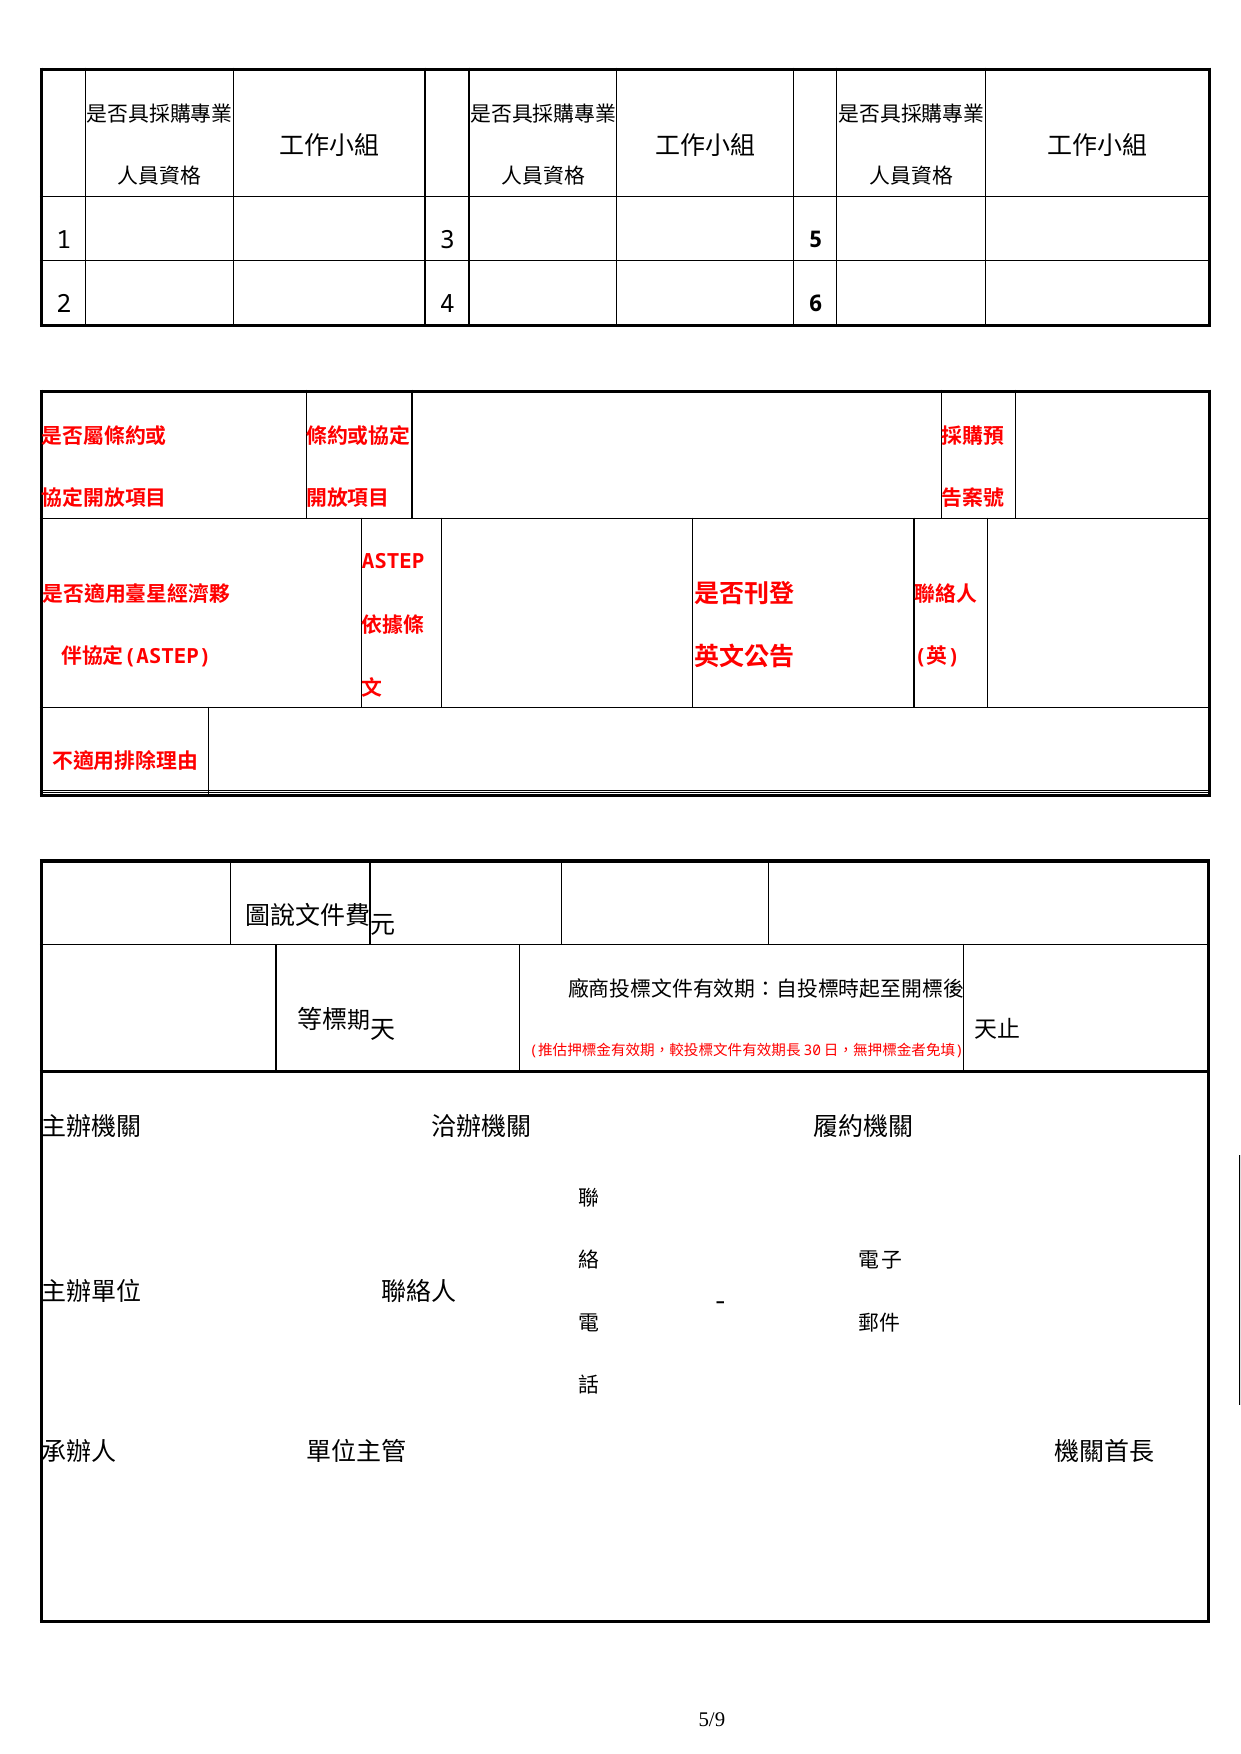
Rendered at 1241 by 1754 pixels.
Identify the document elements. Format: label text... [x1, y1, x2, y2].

table_header 條約或協定開放項目 [307, 393, 411, 518]
table_cell [86, 197, 233, 260]
table_cell 是否適用臺星經濟夥伴協定(ASTEP) [43, 519, 230, 707]
table_cell - [582, 1155, 858, 1404]
table_cell 工作小組 [986, 71, 1208, 196]
table_cell 聯絡人 [379, 1155, 456, 1404]
table_cell [1210, 944, 1240, 1070]
table_header [1210, 859, 1240, 944]
table_cell 是否具採購專業人員資格 [470, 71, 616, 196]
table_cell [1210, 1070, 1240, 1154]
table_cell 主辦機關 [43, 1073, 149, 1154]
table_cell [230, 519, 361, 707]
table_cell [986, 261, 1208, 324]
table_cell [456, 1155, 578, 1404]
table_cell [1210, 1482, 1240, 1619]
table_cell [470, 197, 616, 260]
table_cell [234, 197, 424, 260]
table_cell [714, 1405, 1054, 1482]
table_cell [796, 519, 913, 707]
table_header [176, 393, 306, 518]
table_cell 是否具採購專業人員資格 [837, 71, 985, 196]
table_cell [617, 197, 793, 260]
table_cell [988, 519, 1208, 707]
table_cell 是否具採購專業人員資格 [86, 71, 233, 196]
table_cell 工作小組 [234, 71, 424, 196]
table_cell [149, 1155, 379, 1404]
table_cell 1 [43, 197, 85, 260]
table_cell 天止 [964, 945, 1207, 1070]
table_cell [426, 71, 468, 196]
table_cell [442, 519, 692, 707]
table_header 元 [371, 863, 561, 944]
table_header [413, 393, 941, 518]
table_cell 廠商投標文件有效期：自投標時起至開標後 (推估押標金有效期，較投標文件有效期長30日，無押標金者免填) [520, 945, 963, 1070]
table_cell [1210, 1155, 1239, 1404]
table_cell 等標期 [277, 945, 370, 1070]
table_header [769, 863, 1207, 944]
table_header [1016, 393, 1208, 518]
table_cell 承辦人 [43, 1405, 306, 1482]
table_cell 單位主管 [306, 1405, 714, 1482]
table_cell [86, 261, 233, 324]
table_cell 主辦單位 [43, 1155, 149, 1404]
table_cell [149, 1073, 426, 1154]
table_cell [837, 261, 985, 324]
table_cell 洽辦機關 [426, 1073, 531, 1154]
table_cell [986, 197, 1208, 260]
table_cell [531, 1073, 813, 1154]
table_cell [794, 71, 836, 196]
table_cell 電子郵件 [858, 1155, 902, 1404]
table_cell ASTEP依據條文 [362, 519, 441, 707]
table_cell [43, 71, 85, 196]
table_cell [1210, 1405, 1240, 1482]
table_cell 機關首長 [1054, 1405, 1207, 1482]
table_cell 3 [426, 197, 468, 260]
table_cell 工作小組 [617, 71, 793, 196]
table_cell 6 [794, 261, 836, 324]
table_cell 天 [370, 945, 519, 1070]
table_cell [617, 261, 793, 324]
table_cell [470, 261, 616, 324]
table_header 是否屬條約或協定開放項目 [43, 393, 176, 518]
table_cell 不適用排除理由 [43, 708, 208, 789]
table_cell 4 [426, 261, 468, 324]
table_cell [919, 1073, 1207, 1154]
table_cell [902, 1155, 1207, 1404]
table_header [562, 863, 768, 944]
table_cell 5 [794, 197, 836, 260]
table_cell 聯絡 電話 [578, 1155, 582, 1404]
table_cell 聯絡人(英) [915, 519, 987, 707]
table_cell [234, 261, 424, 324]
table_cell 履約機關 [813, 1073, 919, 1154]
table_header 採購預告案號 [942, 393, 1015, 518]
table_cell 是否刊登英文公告 [693, 519, 796, 707]
table_cell [209, 708, 1208, 789]
table_cell [43, 945, 275, 1070]
table_header 圖說文件費 [231, 863, 369, 944]
table_cell 2 [43, 261, 85, 324]
table_cell [837, 197, 985, 260]
table_header [43, 863, 230, 944]
table_header 元 [371, 923, 378, 933]
table_cell [43, 1482, 1207, 1619]
